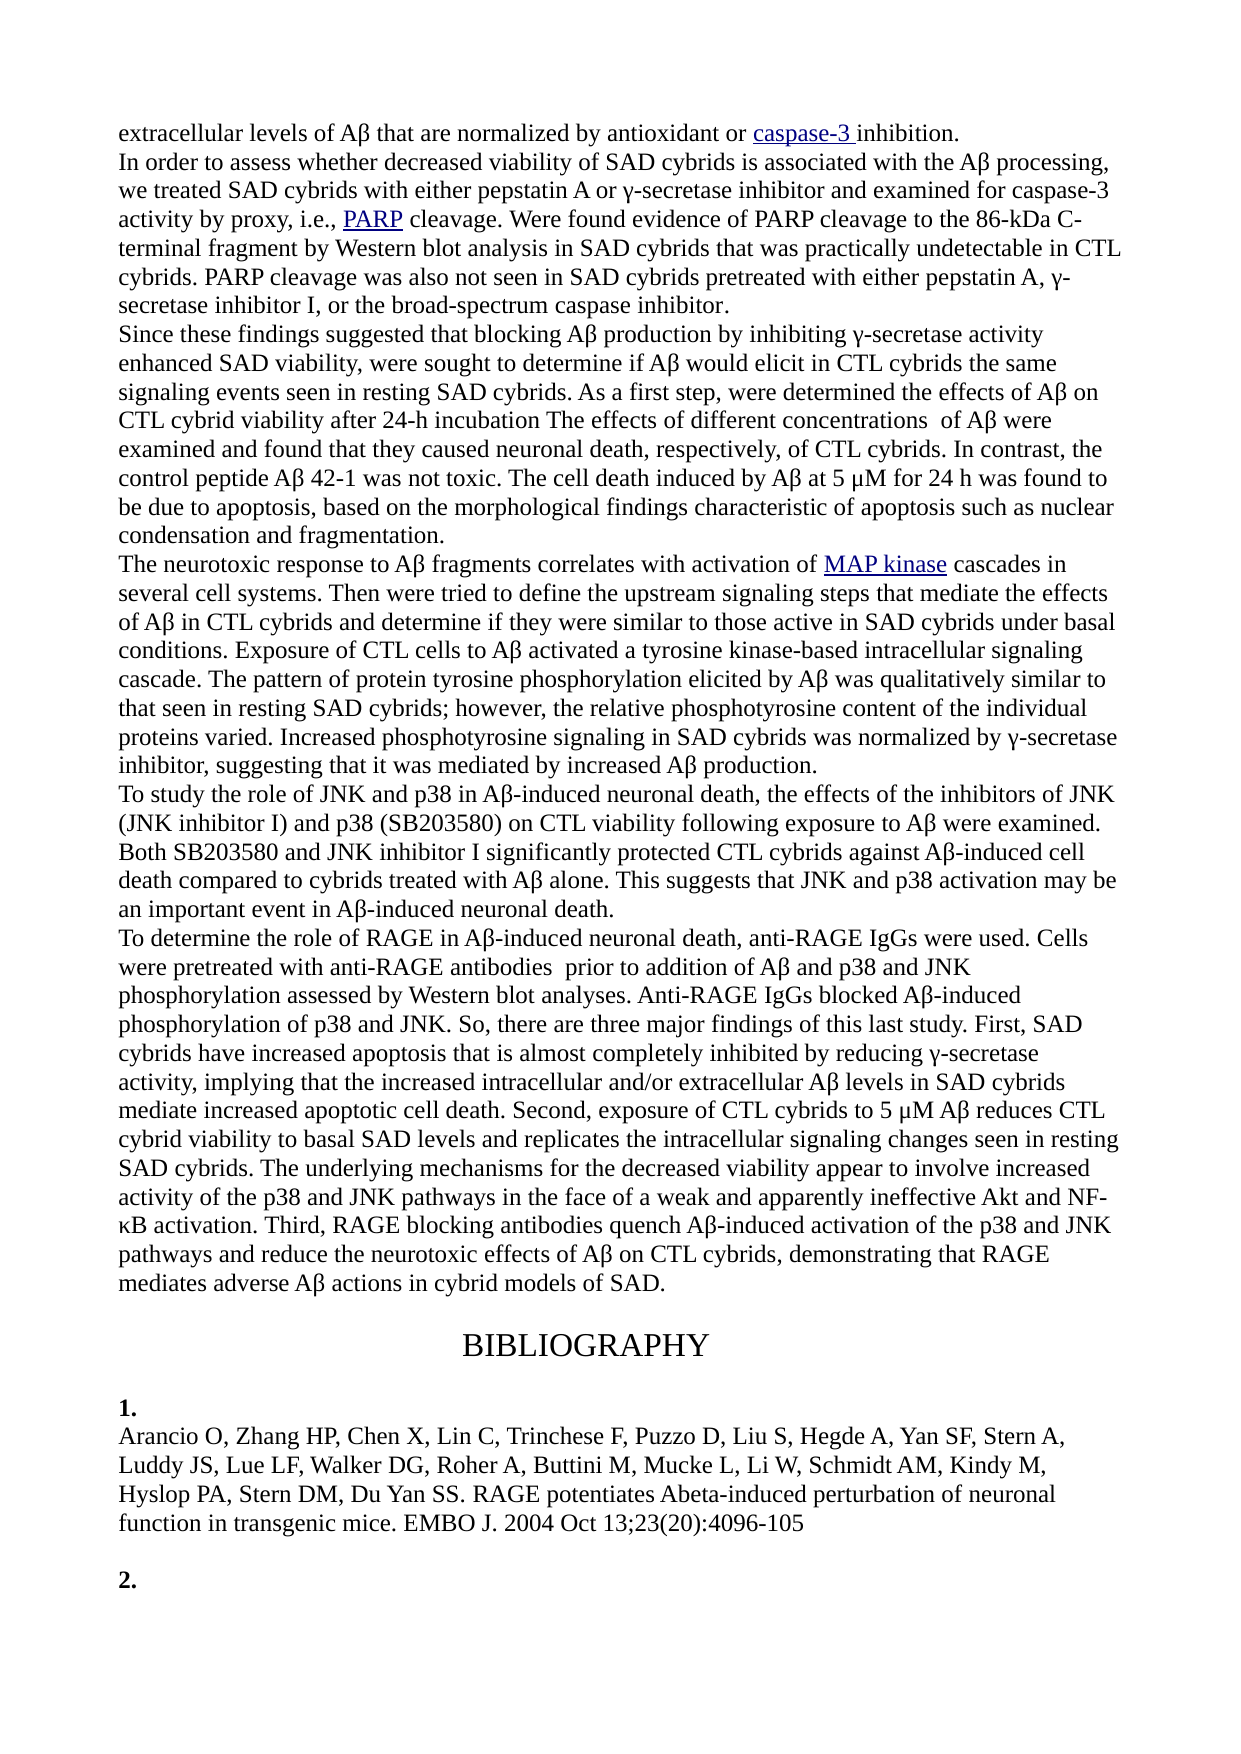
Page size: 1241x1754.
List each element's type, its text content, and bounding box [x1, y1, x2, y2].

text In order to assess whether decreased viability of SAD cybrids is associated with the Aβ processing, we treated SAD cybrids with either pepstatin A or γ-secretase inhibitor and examined for caspase-3 activity by proxy, i.e., PARP cleavage. Were found evidence of PARP cleavage to the 86-kDa C-terminal fragment by Western blot analysis in SAD cybrids that was practically undetectable in CTL cybrids. PARP cleavage was also not seen in SAD cybrids pretreated with either pepstatin A, γ-secretase inhibitor I, or the broad-spectrum caspase inhibitor. [118, 147, 1122, 319]
text 1. [118, 1393, 1122, 1421]
text The neurotoxic response to Aβ fragments correlates with activation of MAP kinase cascades in several cell systems. Then were tried to define the upstream signaling steps that mediate the effects of Aβ in CTL cybrids and determine if they were similar to those active in SAD cybrids under basal conditions. Exposure of CTL cells to Aβ activated a tyrosine kinase-based intracellular signaling cascade. The pattern of protein tyrosine phosphorylation elicited by Aβ was qualitatively similar to that seen in resting SAD cybrids; however, the relative phosphotyrosine content of the individual proteins varied. Increased phosphotyrosine signaling in SAD cybrids was normalized by γ-secretase inhibitor, suggesting that it was mediated by increased Aβ production. [118, 549, 1122, 779]
text To determine the role of RAGE in Aβ-induced neuronal death, anti-RAGE IgGs were used. Cells were pretreated with anti-RAGE antibodies prior to addition of Aβ and p38 and JNK phosphorylation assessed by Western blot analyses. Anti-RAGE IgGs blocked Aβ-induced phosphorylation of p38 and JNK. So, there are three major findings of this last study. First, SAD cybrids have increased apoptosis that is almost completely inhibited by reducing γ-secretase activity, implying that the increased intracellular and/or extracellular Aβ levels in SAD cybrids mediate increased apoptotic cell death. Second, exposure of CTL cybrids to 5 μM Aβ reduces CTL cybrid viability to basal SAD levels and replicates the intracellular signaling changes seen in resting SAD cybrids. The underlying mechanisms for the decreased viability appear to involve increased activity of the p38 and JNK pathways in the face of a weak and apparently ineffective Akt and NF-κB activation. Third, RAGE blocking antibodies quench Aβ-induced activation of the p38 and JNK pathways and reduce the neurotoxic effects of Aβ on CTL cybrids, demonstrating that RAGE mediates adverse Aβ actions in cybrid models of SAD. [118, 923, 1122, 1297]
text Arancio O, Zhang HP, Chen X, Lin C, Trinchese F, Puzzo D, Liu S, Hegde A, Yan SF, Stern A, Luddy JS, Lue LF, Walker DG, Roher A, Buttini M, Mucke L, Li W, Schmidt AM, Kindy M, Hyslop PA, Stern DM, Du Yan SS. RAGE potentiates Abeta-induced perturbation of neuronal function in transgenic mice. EMBO J. 2004 Oct 13;23(20):4096-105 [118, 1421, 1122, 1536]
text 2. [118, 1565, 1122, 1594]
text Since these findings suggested that blocking Aβ production by inhibiting γ-secretase activity enhanced SAD viability, were sought to determine if Aβ would elicit in CTL cybrids the same signaling events seen in resting SAD cybrids. As a first step, were determined the effects of Aβ on CTL cybrid viability after 24-h incubation The effects of different concentrations of Aβ were examined and found that they caused neuronal death, respectively, of CTL cybrids. In contrast, the control peptide Aβ 42-1 was not toxic. The cell death induced by Aβ at 5 μM for 24 h was found to be due to apoptosis, based on the morphological findings characteristic of apoptosis such as nuclear condensation and fragmentation. [118, 319, 1122, 549]
text To study the role of JNK and p38 in Aβ-induced neuronal death, the effects of the inhibitors of JNK (JNK inhibitor I) and p38 (SB203580) on CTL viability following exposure to Aβ were examined. Both SB203580 and JNK inhibitor I significantly protected CTL cybrids against Aβ-induced cell death compared to cybrids treated with Aβ alone. This suggests that JNK and p38 activation may be an important event in Aβ-induced neuronal death. [118, 779, 1122, 923]
text BIBLIOGRAPHY [118, 1326, 1122, 1364]
text extracellular levels of Aβ that are normalized by antioxidant or caspase-3 inhibition. [118, 118, 1122, 147]
